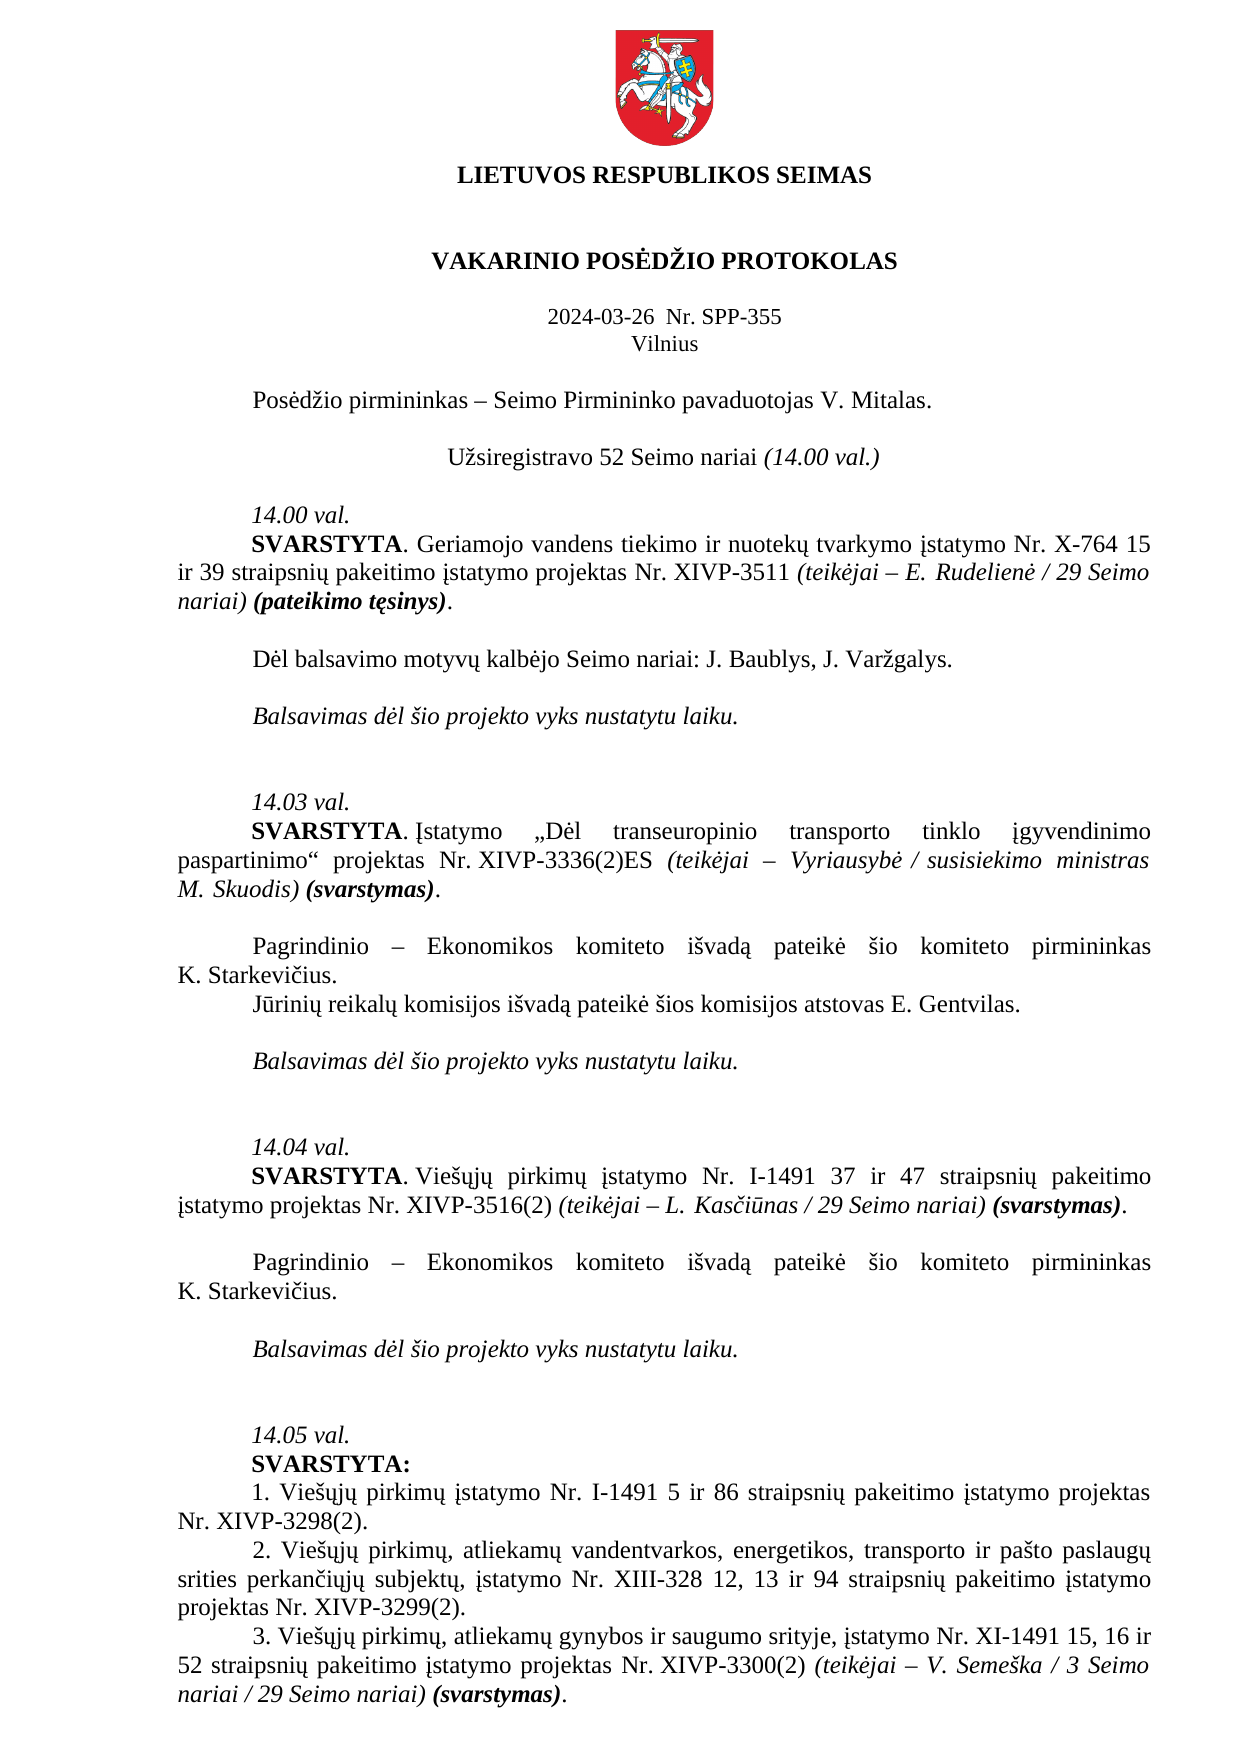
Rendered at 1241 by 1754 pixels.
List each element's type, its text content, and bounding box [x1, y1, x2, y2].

text 14.05 val. [177, 1420, 1152, 1449]
text Balsavimas dėl šio projekto vyks nustatytu laiku. [177, 701, 1152, 730]
text 3. Viešųjų pirkimų, atliekamų gynybos ir saugumo srityje, įstatymo Nr. XI-1491 15, 16 ir 52 straipsnių pakeitimo įstatymo projektas Nr. XIVP-3300(2) (teikėjai – V. Semeška / 3 Seimo nariai / 29 Seimo nariai) (svarstymas). [177, 1621, 1152, 1707]
text VAKARINIO POSĖDŽIO PROTOKOLAS [177, 246, 1152, 275]
text Jūrinių reikalų komisijos išvadą pateikė šios komisijos atstovas E. Gentvilas. [177, 989, 1152, 1017]
text 14.04 val. [177, 1132, 1152, 1161]
text 14.03 val. [177, 787, 1152, 816]
text Balsavimas dėl šio projekto vyks nustatytu laiku. [177, 1334, 1152, 1362]
text SVARSTYTA. Įstatymo „Dėl transeuropinio transporto tinklo įgyvendinimo paspartinimo“ projektas Nr. XIVP-3336(2)ES (teikėjai – Vyriausybė / susisiekimo ministras M. Skuodis) (svarstymas). [177, 816, 1152, 902]
text 1. Viešųjų pirkimų įstatymo Nr. I-1491 5 ir 86 straipsnių pakeitimo įstatymo projektas Nr. XIVP-3298(2). [177, 1477, 1152, 1535]
text SVARSTYTA. Viešųjų pirkimų įstatymo Nr. I-1491 37 ir 47 straipsnių pakeitimo įstatymo projektas Nr. XIVP-3516(2) (teikėjai – L. Kasčiūnas / 29 Seimo nariai) (svarstymas). [177, 1161, 1152, 1219]
text 14.00 val. [177, 500, 1152, 529]
text Lietuvos Respublikos Seimas [177, 160, 1152, 188]
text Balsavimas dėl šio projekto vyks nustatytu laiku. [177, 1046, 1152, 1075]
text SVARSTYTA. Geriamojo vandens tiekimo ir nuotekų tvarkymo įstatymo Nr. X-764 15 ir 39 straipsnių pakeitimo įstatymo projektas Nr. XIVP-3511 (teikėjai – E. Rudelienė / 29 Seimo nariai) (pateikimo tęsinys). [177, 529, 1152, 615]
text Dėl balsavimo motyvų kalbėjo Seimo nariai: J. Baublys, J. Varžgalys. [177, 644, 1152, 672]
text Užsiregistravo 52 Seimo nariai (14.00 val.) [177, 442, 1152, 471]
text SVARSTYTA: [177, 1449, 1152, 1477]
text 2. Viešųjų pirkimų, atliekamų vandentvarkos, energetikos, transporto ir pašto paslaugų srities perkančiųjų subjektų, įstatymo Nr. XIII-328 12, 13 ir 94 straipsnių pakeitimo įstatymo projektas Nr. XIVP-3299(2). [177, 1535, 1152, 1621]
text Pagrindinio – Ekonomikos komiteto išvadą pateikė šio komiteto pirmininkas K. Starkevičius. [177, 931, 1152, 989]
text Posėdžio pirmininkas – Seimo Pirmininko pavaduotojas V. Mitalas. [177, 385, 1152, 414]
text Pagrindinio – Ekonomikos komiteto išvadą pateikė šio komiteto pirmininkas K. Starkevičius. [177, 1247, 1152, 1305]
text Vilnius [177, 330, 1152, 356]
text 2024-03-26 Nr. SPP-355 [177, 303, 1152, 330]
